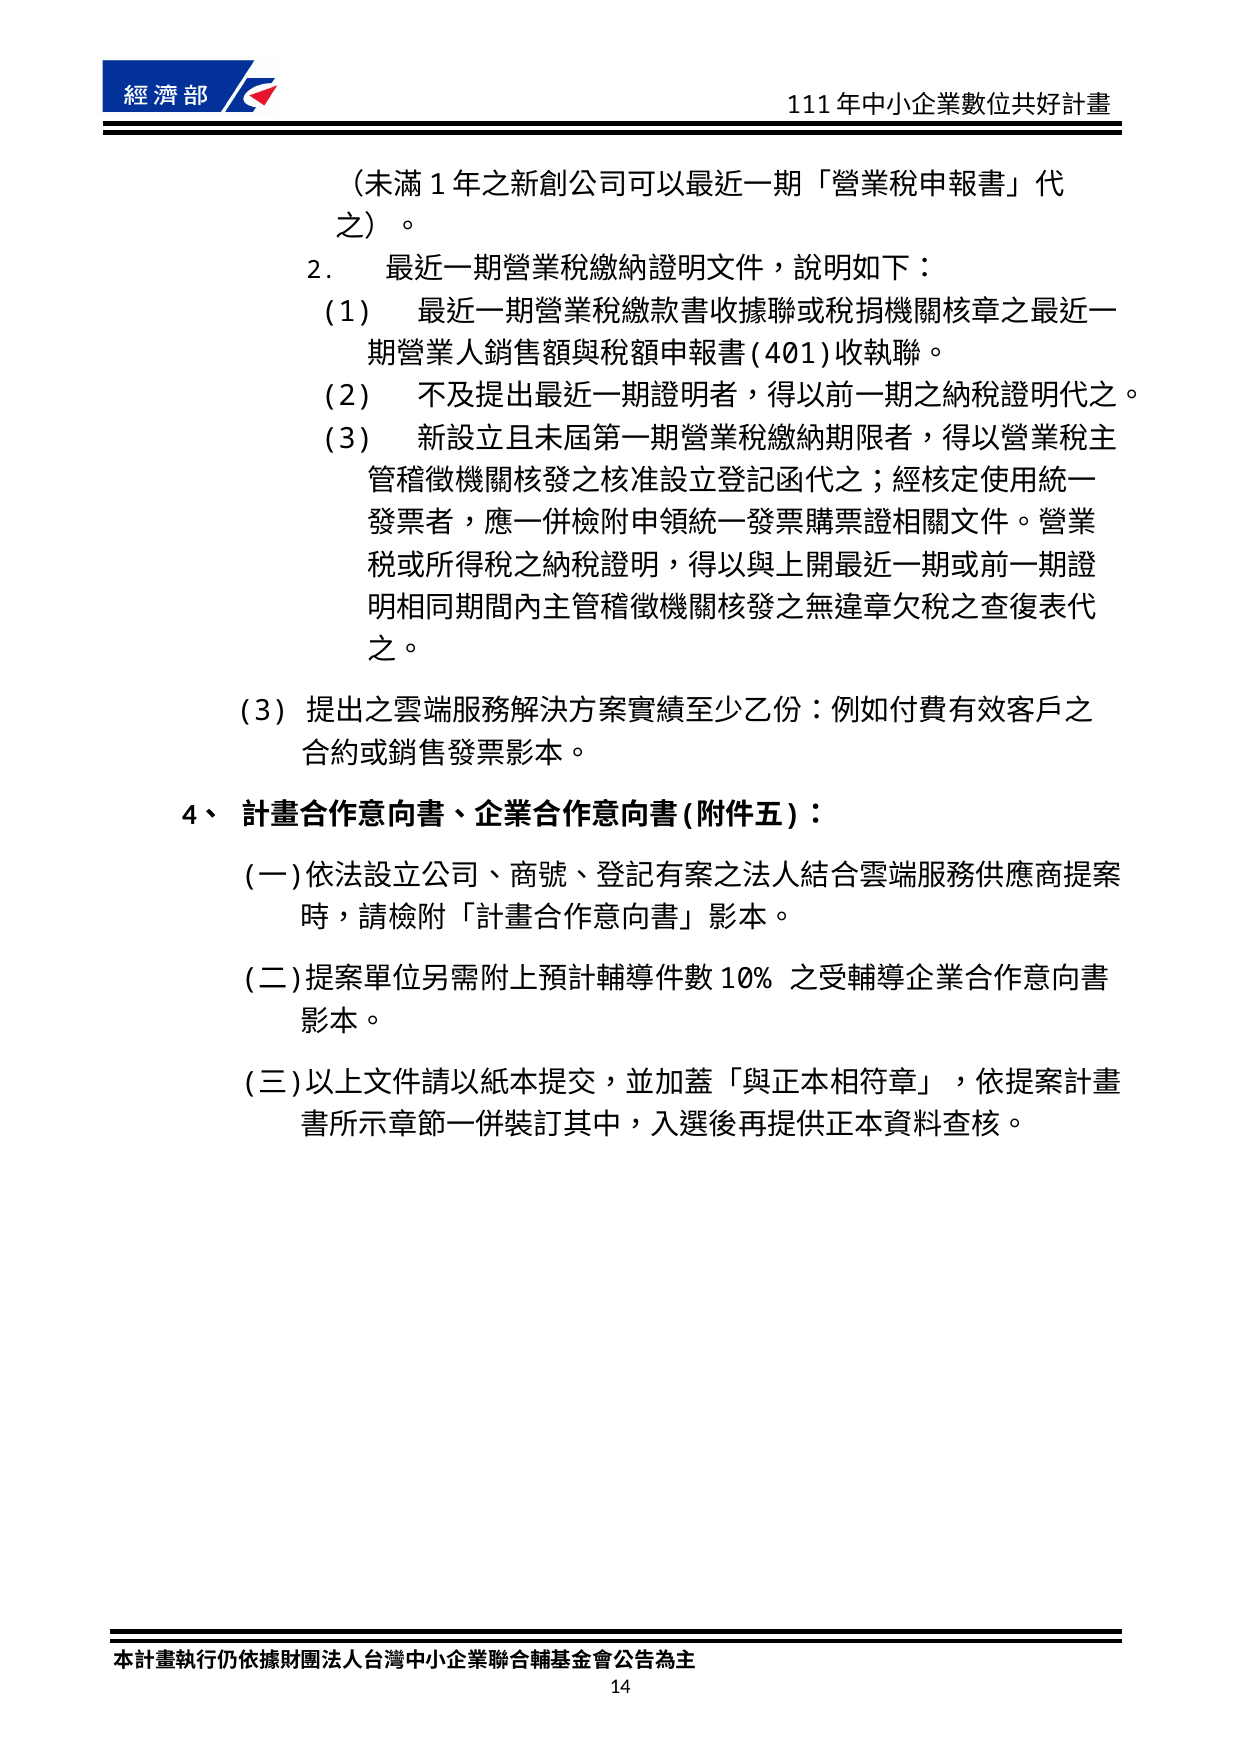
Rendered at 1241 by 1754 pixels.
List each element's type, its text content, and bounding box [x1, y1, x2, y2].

text (二)提案單位另需附上預計輔導件數10% 之受輔導企業合作意向書影本。 [241, 955, 1122, 1040]
list 計畫合作意向書、企業合作意向書(附件五)： [182, 790, 1122, 833]
list （未滿1年之新創公司可以最近一期「營業稅申報書」代之）。 [306, 160, 1122, 245]
list 新設立且未屆第一期營業稅繳納期限者，得以營業稅主管稽徵機關核發之核准設立登記函代之；經核定使用統一發票者，應一併檢附申領統一發票購票證相關文件。營業税或所得稅之納稅證明，得以與上開最近一期或前一期證明相同期間內主管稽徵機關核發之無違章欠稅之查復表代之。 [321, 414, 1122, 668]
list 最近一期營業稅繳納證明文件，說明如下： [306, 245, 1122, 287]
text (一)依法設立公司、商號、登記有案之法人結合雲端服務供應商提案時，請檢附「計畫合作意向書」影本。 [241, 852, 1122, 936]
list 提出之雲端服務解決方案實績至少乙份：例如付費有效客戶之合約或銷售發票影本。 [236, 687, 1122, 772]
list 最近一期營業稅繳款書收據聯或稅捐機關核章之最近一期營業人銷售額與稅額申報書(401)收執聯。 [321, 287, 1122, 372]
list 不及提出最近一期證明者，得以前一期之納稅證明代之。 [321, 372, 1122, 414]
text (三)以上文件請以紙本提交，並加蓋「與正本相符章」，依提案計畫書所示章節一併裝訂其中，入選後再提供正本資料查核。 [241, 1058, 1122, 1143]
